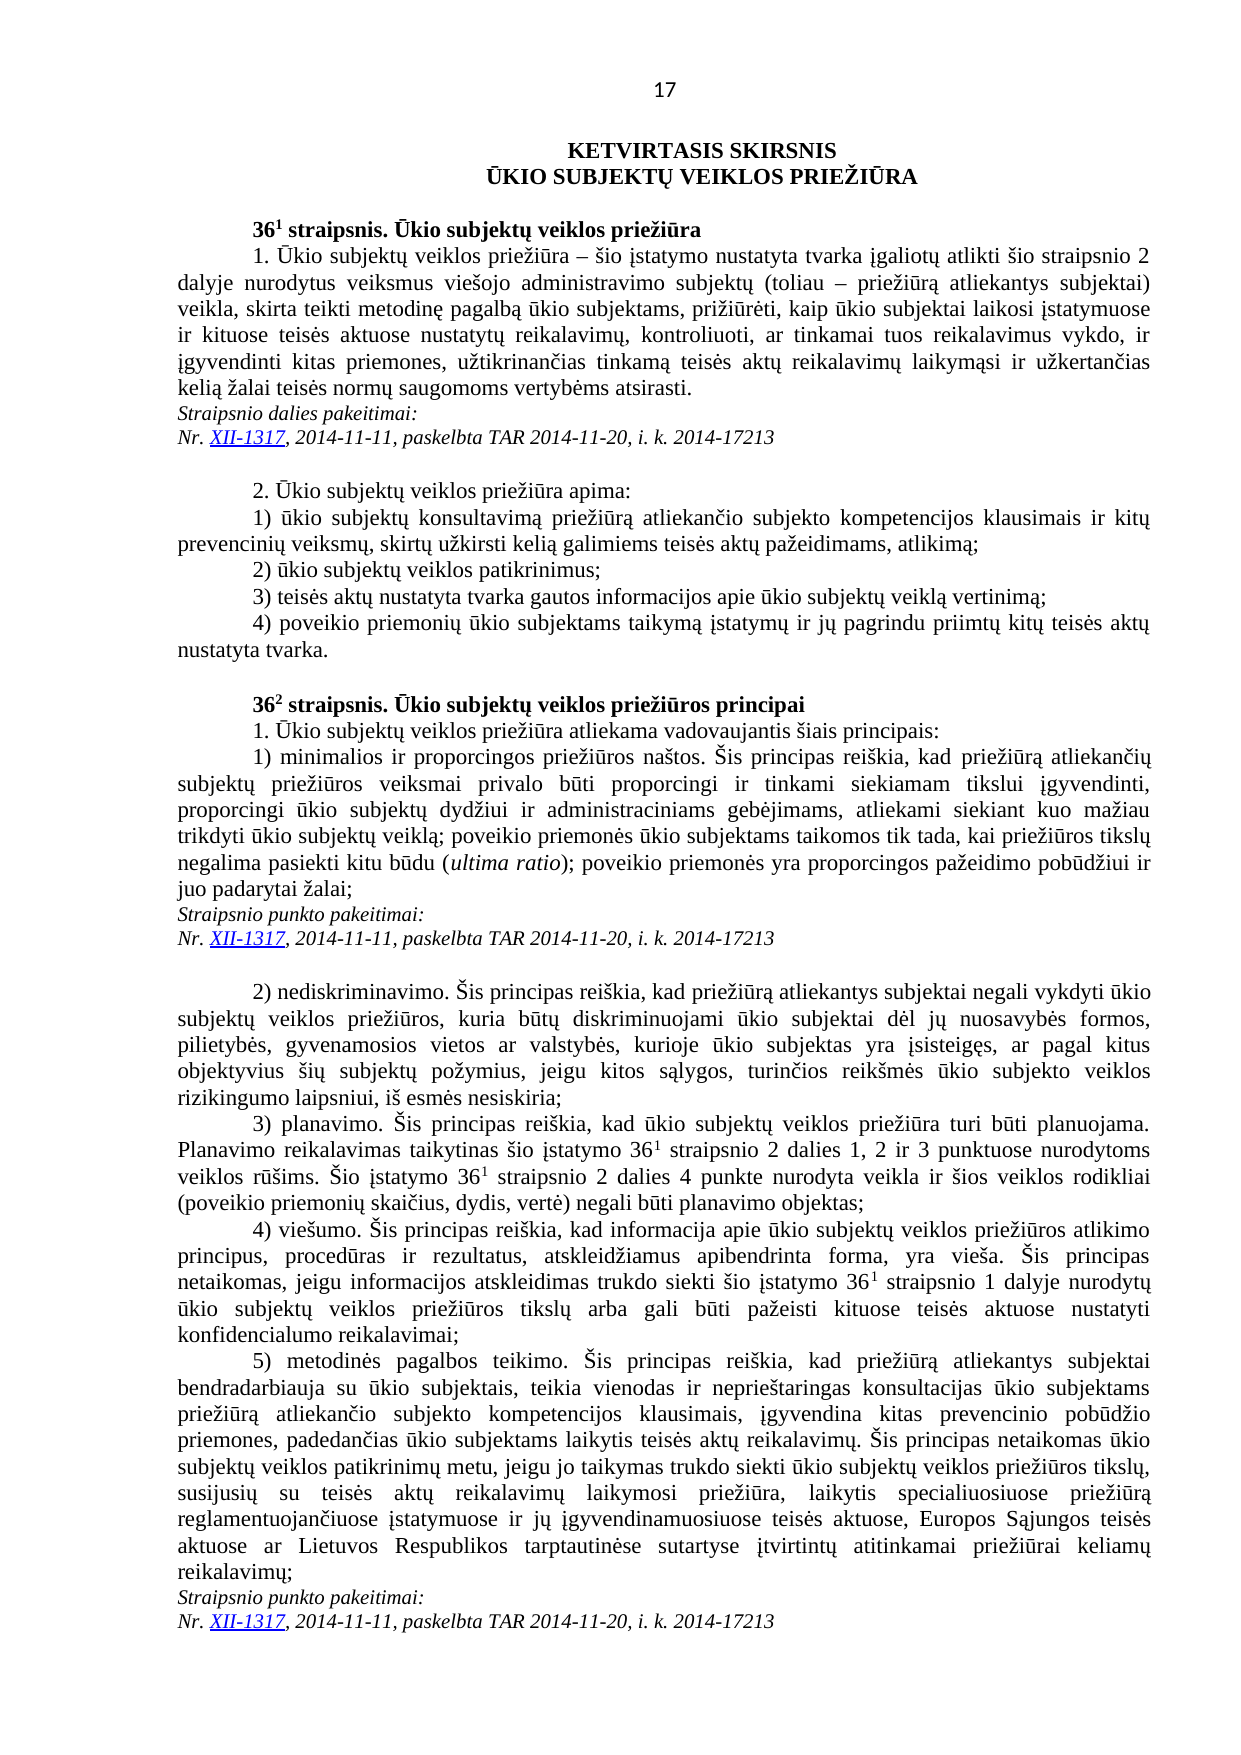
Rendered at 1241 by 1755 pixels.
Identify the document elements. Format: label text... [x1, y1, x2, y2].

text KETVIRTASIS SKIRSNIS [177, 137, 1152, 163]
text 1) minimalios ir proporcingos priežiūros naštos. Šis principas reiškia, kad priežiūrą atliekančių subjektų priežiūros veiksmai privalo būti proporcingi ir tinkami siekiamam tikslui įgyvendinti, proporcingi ūkio subjektų dydžiui ir administraciniams gebėjimams, atliekami siekiant kuo mažiau trikdyti ūkio subjektų veiklą; poveikio priemonės ūkio subjektams taikomos tik tada, kai priežiūros tikslų negalima pasiekti kitu būdu (ultima ratio); poveikio priemonės yra proporcingos pažeidimo pobūdžiui ir juo padarytai žalai; [177, 743, 1152, 902]
text 2) nediskriminavimo. Šis principas reiškia, kad priežiūrą atliekantys subjektai negali vykdyti ūkio subjektų veiklos priežiūros, kuria būtų diskriminuojami ūkio subjektai dėl jų nuosavybės formos, pilietybės, gyvenamosios vietos ar valstybės, kurioje ūkio subjektas yra įsisteigęs, ar pagal kitus objektyvius šių subjektų požymius, jeigu kitos sąlygos, turinčios reikšmės ūkio subjekto veiklos rizikingumo laipsniui, iš esmės nesiskiria; [177, 978, 1152, 1110]
text Nr. XII-1317, 2014-11-11, paskelbta TAR 2014-11-20, i. k. 2014-17213 [177, 926, 1152, 950]
text 1. Ūkio subjektų veiklos priežiūra atliekama vadovaujantis šiais principais: [177, 717, 1152, 743]
text Straipsnio punkto pakeitimai: [177, 1584, 1152, 1609]
text 1. Ūkio subjektų veiklos priežiūra – šio įstatymo nustatyta tvarka įgaliotų atlikti šio straipsnio 2 dalyje nurodytus veiksmus viešojo administravimo subjektų (toliau – priežiūrą atliekantys subjektai) veikla, skirta teikti metodinę pagalbą ūkio subjektams, prižiūrėti, kaip ūkio subjektai laikosi įstatymuose ir kituose teisės aktuose nustatytų reikalavimų, kontroliuoti, ar tinkamai tuos reikalavimus vykdo, ir įgyvendinti kitas priemones, užtikrinančias tinkamą teisės aktų reikalavimų laikymąsi ir užkertančias kelią žalai teisės normų saugomoms vertybėms atsirasti. [177, 242, 1152, 401]
text Straipsnio dalies pakeitimai: [177, 401, 1152, 425]
text 2. Ūkio subjektų veiklos priežiūra apima: [177, 477, 1152, 504]
text ŪKIO SUBJEKTŲ VEIKLOS PRIEŽIŪRA [177, 163, 1152, 190]
text Nr. XII-1317, 2014-11-11, paskelbta TAR 2014-11-20, i. k. 2014-17213 [177, 425, 1152, 449]
text 1) ūkio subjektų konsultavimą priežiūrą atliekančio subjekto kompetencijos klausimais ir kitų prevencinių veiksmų, skirtų užkirsti kelią galimiems teisės aktų pažeidimams, atlikimą; [177, 504, 1152, 557]
text Straipsnio punkto pakeitimai: [177, 902, 1152, 926]
text 2) ūkio subjektų veiklos patikrinimus; [177, 557, 1152, 583]
text 3) teisės aktų nustatyta tvarka gautos informacijos apie ūkio subjektų veiklą vertinimą; [177, 583, 1152, 609]
text Nr. XII-1317, 2014-11-11, paskelbta TAR 2014-11-20, i. k. 2014-17213 [177, 1609, 1152, 1633]
text 361 straipsnis. Ūkio subjektų veiklos priežiūra [177, 216, 1152, 242]
text 4) viešumo. Šis principas reiškia, kad informacija apie ūkio subjektų veiklos priežiūros atlikimo principus, procedūras ir rezultatus, atskleidžiamus apibendrinta forma, yra vieša. Šis principas netaikomas, jeigu informacijos atskleidimas trukdo siekti šio įstatymo 361 straipsnio 1 dalyje nurodytų ūkio subjektų veiklos priežiūros tikslų arba gali būti pažeisti kituose teisės aktuose nustatyti konfidencialumo reikalavimai; [177, 1216, 1152, 1347]
text 362 straipsnis. Ūkio subjektų veiklos priežiūros principai [177, 691, 1152, 717]
text 4) poveikio priemonių ūkio subjektams taikymą įstatymų ir jų pagrindu priimtų kitų teisės aktų nustatyta tvarka. [177, 609, 1152, 662]
text 5) metodinės pagalbos teikimo. Šis principas reiškia, kad priežiūrą atliekantys subjektai bendradarbiauja su ūkio subjektais, teikia vienodas ir neprieštaringas konsultacijas ūkio subjektams priežiūrą atliekančio subjekto kompetencijos klausimais, įgyvendina kitas prevencinio pobūdžio priemones, padedančias ūkio subjektams laikytis teisės aktų reikalavimų. Šis principas netaikomas ūkio subjektų veiklos patikrinimų metu, jeigu jo taikymas trukdo siekti ūkio subjektų veiklos priežiūros tikslų, susijusių su teisės aktų reikalavimų laikymosi priežiūra, laikytis specialiuosiuose priežiūrą reglamentuojančiuose įstatymuose ir jų įgyvendinamuosiuose teisės aktuose, Europos Sąjungos teisės aktuose ar Lietuvos Respublikos tarptautinėse sutartyse įtvirtintų atitinkamai priežiūrai keliamų reikalavimų; [177, 1347, 1152, 1584]
text 3) planavimo. Šis principas reiškia, kad ūkio subjektų veiklos priežiūra turi būti planuojama. Planavimo reikalavimas taikytinas šio įstatymo 361 straipsnio 2 dalies 1, 2 ir 3 punktuose nurodytoms veiklos rūšims. Šio įstatymo 361 straipsnio 2 dalies 4 punkte nurodyta veikla ir šios veiklos rodikliai (poveikio priemonių skaičius, dydis, vertė) negali būti planavimo objektas; [177, 1110, 1152, 1216]
